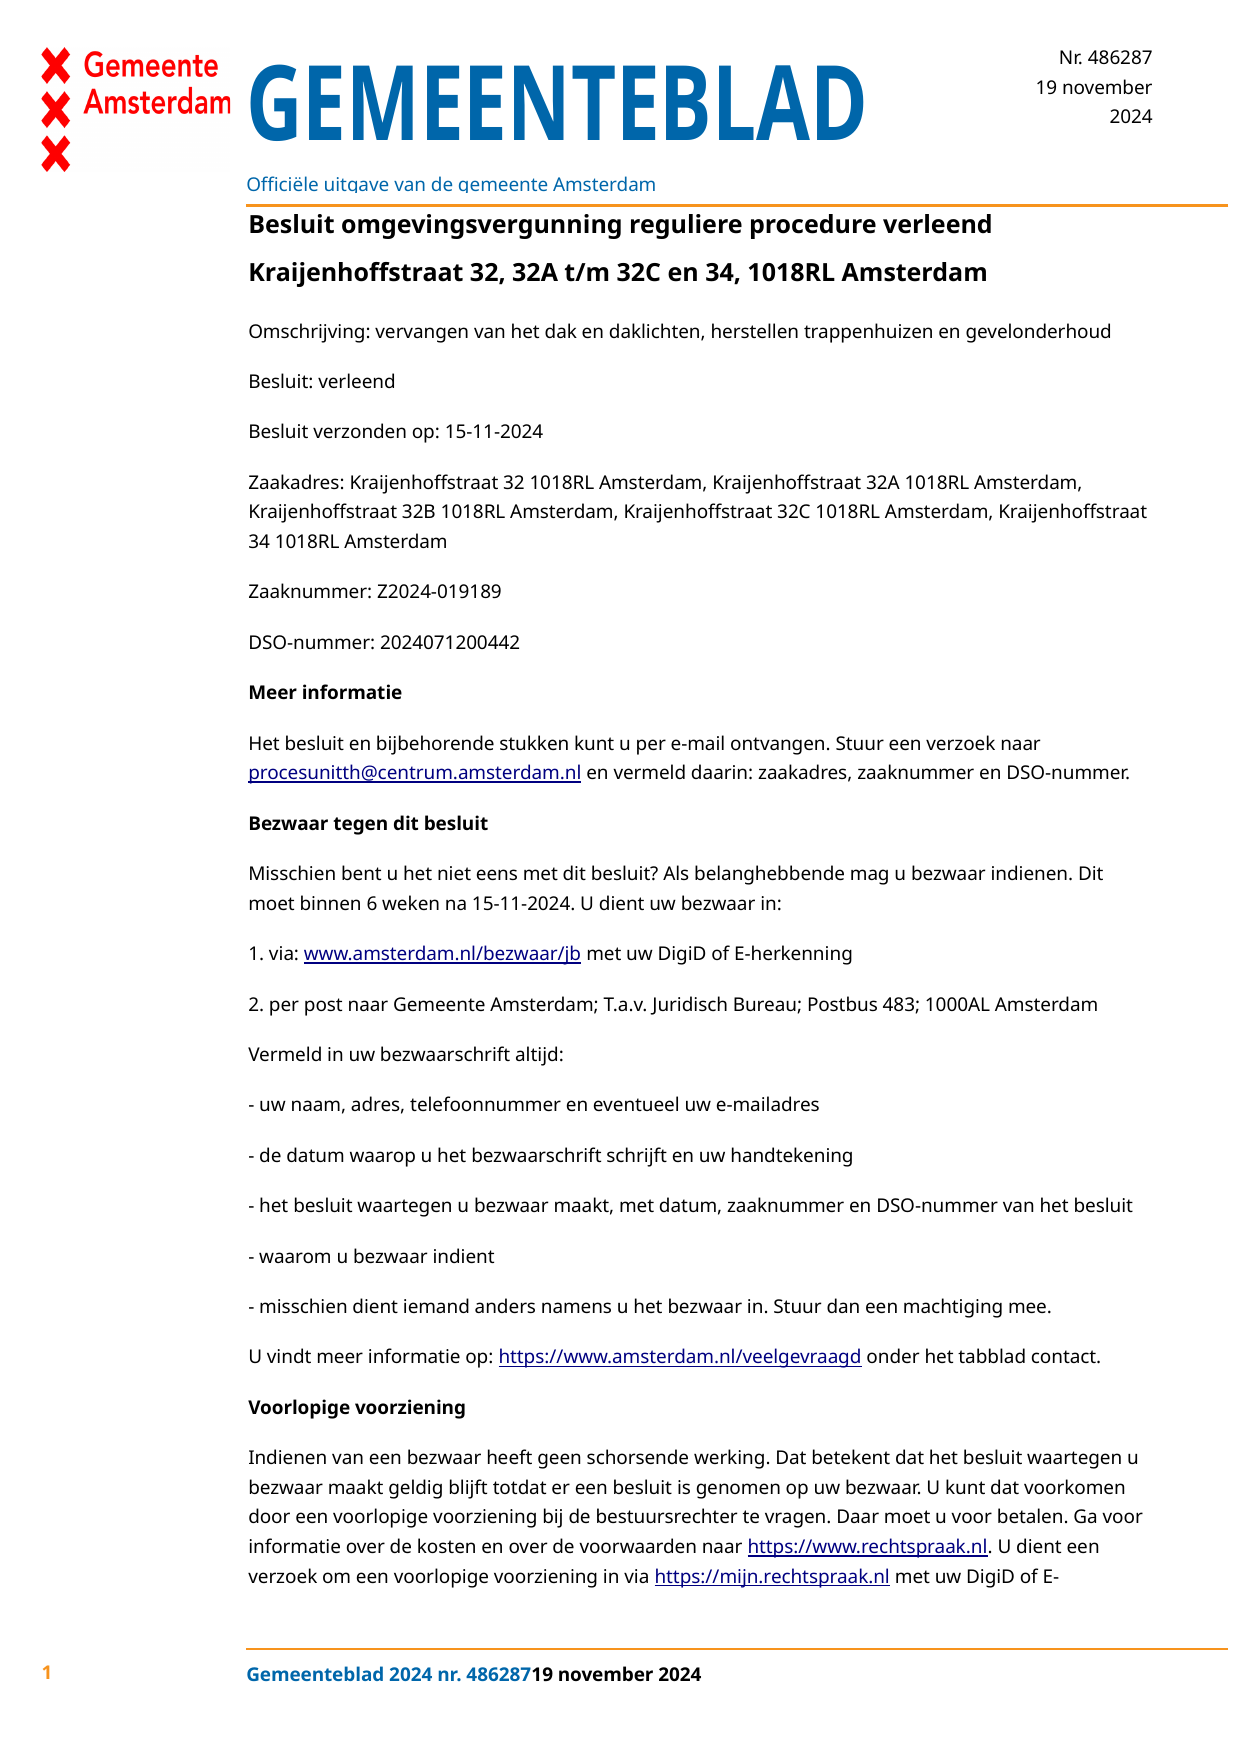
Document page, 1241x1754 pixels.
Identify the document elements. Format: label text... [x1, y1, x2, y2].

text Indienen van een bezwaar heeft geen schorsende werking. Dat betekent dat het besluit waartegen u bezwaar maakt geldig blijft totdat er een besluit is genomen op uw bezwaar. U kunt dat voorkomen door een voorlopige voorziening bij de bestuursrechter te vragen. Daar moet u voor betalen. Ga voor informatie over de kosten en over de voorwaarden naar https://www.rechtspraak.nl. U dient een verzoek om een voorlopige voorziening in via https://mijn.rechtspraak.nl met uw DigiD of E- [248, 1444, 1152, 1589]
picture [41, 47, 231, 172]
text Besluit omgevingsvergunning reguliere procedure verleend Kraijenhoffstraat 32, 32A t/m 32C en 34, 1018RL Amsterdam [248, 207, 1152, 288]
text Zaakadres: Kraijenhoffstraat 32 1018RL Amsterdam, Kraijenhoffstraat 32A 1018RL Amsterdam, Kraijenhoffstraat 32B 1018RL Amsterdam, Kraijenhoffstraat 32C 1018RL Amsterdam, Kraijenhoffstraat 34 1018RL Amsterdam [248, 469, 1152, 554]
text Omschrijving: vervangen van het dak en daklichten, herstellen trappenhuizen en gevelonderhoud [248, 318, 1152, 344]
text Besluit: verleend [248, 368, 1152, 394]
text - misschien dient iemand anders namens u het bezwaar in. Stuur dan een machtiging mee. [248, 1293, 1152, 1319]
text U vindt meer informatie op: https://www.amsterdam.nl/veelgevraagd onder het tabblad contact. [248, 1344, 1152, 1369]
text - de datum waarop u het bezwaarschrift schrijft en uw handtekening [248, 1142, 1152, 1168]
text Besluit verzonden op: 15-11-2024 [248, 419, 1152, 444]
text - het besluit waartegen u bezwaar maakt, met datum, zaaknummer en DSO-nummer van het besluit [248, 1192, 1152, 1218]
text Het besluit en bijbehorende stukken kunt u per e-mail ontvangen. Stuur een verzoek naar procesunitth@centrum.amsterdam.nl en vermeld daarin: zaakadres, zaaknummer en DSO-nummer. [248, 730, 1152, 785]
text Meer informatie [248, 679, 1152, 705]
text Voorlopige voorziening [248, 1394, 1152, 1420]
text - uw naam, adres, telefoonnummer en eventueel uw e-mailadres [248, 1092, 1152, 1117]
text Zaaknummer: Z2024-019189 [248, 579, 1152, 604]
text - waarom u bezwaar indient [248, 1243, 1152, 1269]
text Bezwaar tegen dit besluit [248, 810, 1152, 836]
text 1. via: www.amsterdam.nl/bezwaar/jb met uw DigiD of E-herkenning [248, 940, 1152, 966]
text DSO-nummer: 2024071200442 [248, 629, 1152, 655]
text Vermeld in uw bezwaarschrift altijd: [248, 1041, 1152, 1067]
text Misschien bent u het niet eens met dit besluit? Als belanghebbende mag u bezwaar indienen. Dit moet binnen 6 weken na 15-11-2024. U dient uw bezwaar in: [248, 860, 1152, 916]
text 2. per post naar Gemeente Amsterdam; T.a.v. Juridisch Bureau; Postbus 483; 1000AL Amsterdam [248, 991, 1152, 1017]
